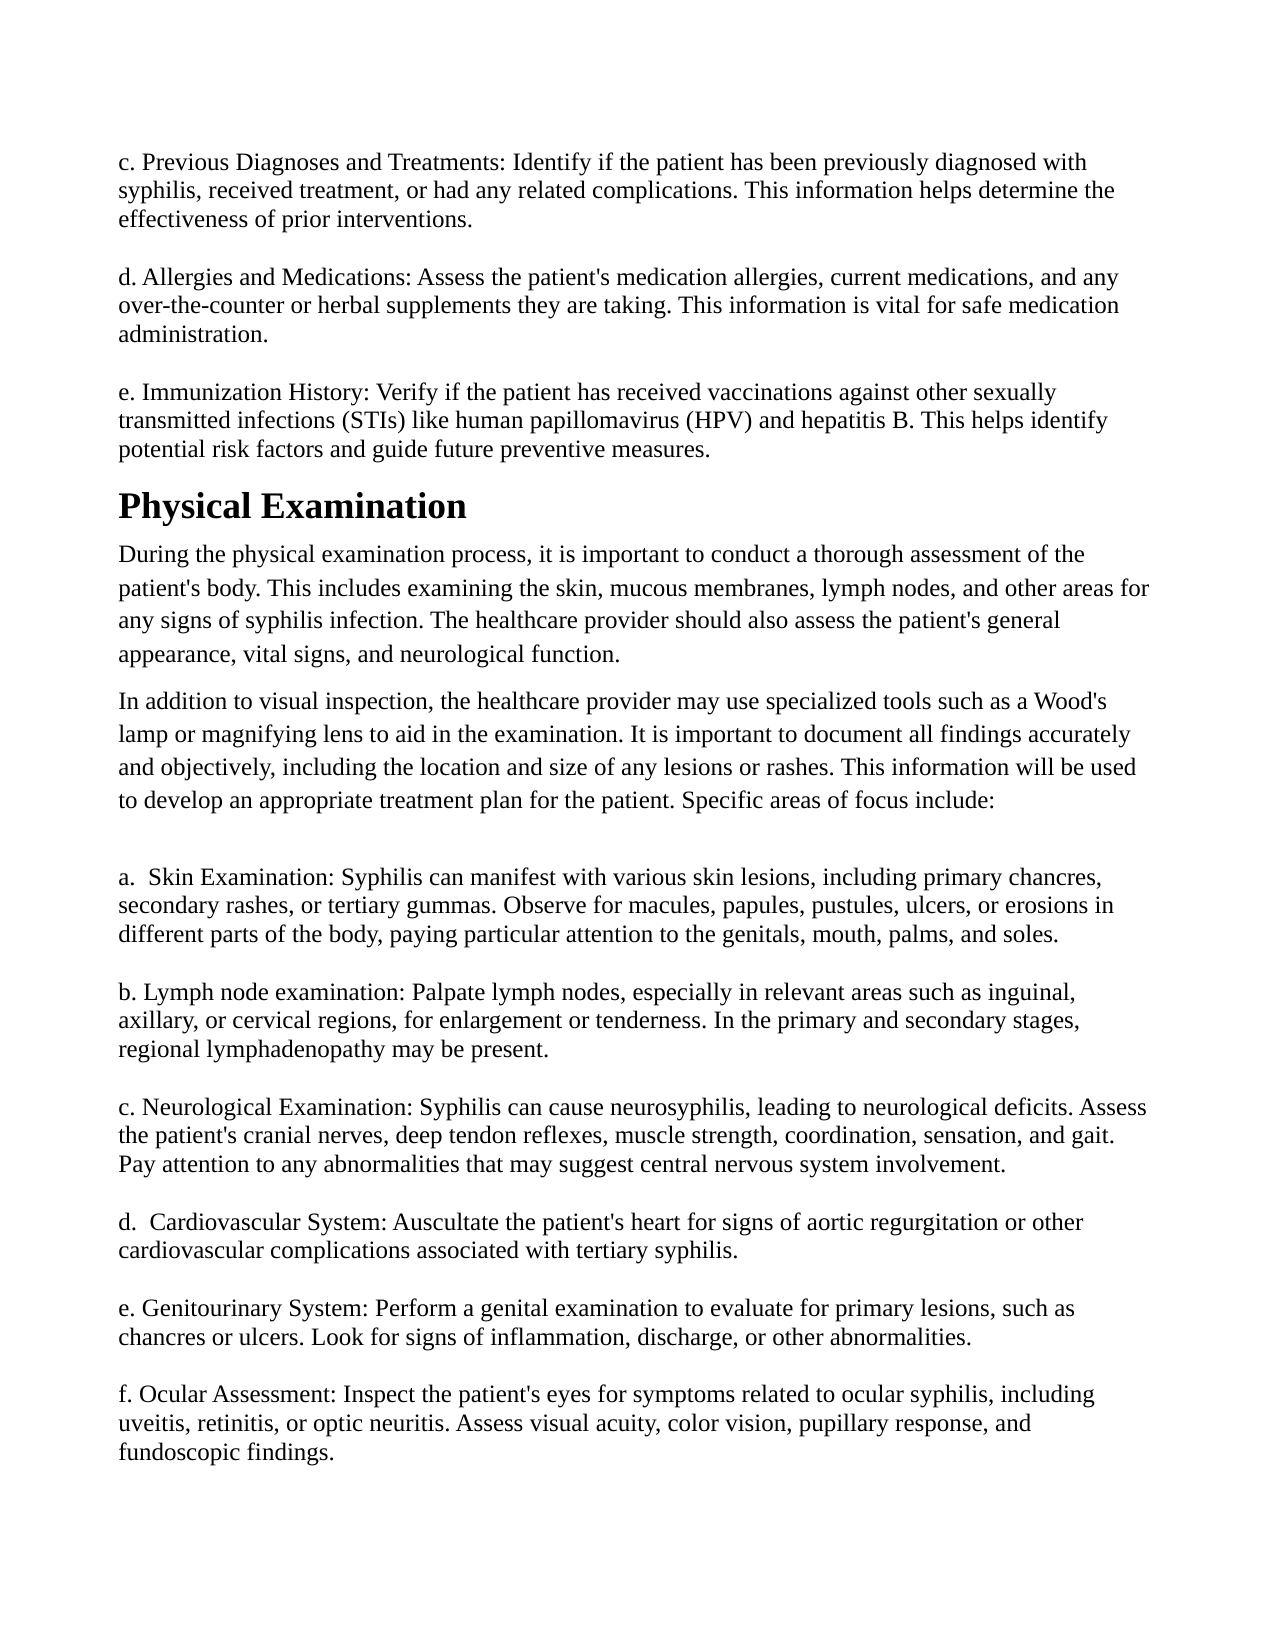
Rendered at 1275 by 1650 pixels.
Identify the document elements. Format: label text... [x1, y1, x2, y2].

text d. Cardiovascular System: Auscultate the patient's heart for signs of aortic regurgitation or other cardiovascular complications associated with tertiary syphilis. [118, 1207, 1157, 1264]
text e. Genitourinary System: Perform a genital examination to evaluate for primary lesions, such as chancres or ulcers. Look for signs of inflammation, discharge, or other abnormalities. [118, 1293, 1157, 1350]
subtitle Physical Examination [118, 484, 1157, 527]
text a. Skin Examination: Syphilis can manifest with various skin lesions, including primary chancres, secondary rashes, or tertiary gummas. Observe for macules, papules, pustules, ulcers, or erosions in different parts of the body, paying particular attention to the genitals, mouth, palms, and soles. [118, 862, 1157, 948]
text e. Immunization History: Verify if the patient has received vaccinations against other sexually transmitted infections (STIs) like human papillomavirus (HPV) and hepatitis B. This helps identify potential risk factors and guide future preventive measures. [118, 377, 1157, 463]
text f. Ocular Assessment: Inspect the patient's eyes for symptoms related to ocular syphilis, including uveitis, retinitis, or optic neuritis. Assess visual acuity, color vision, pupillary response, and fundoscopic findings. [118, 1379, 1157, 1465]
text During the physical examination process, it is important to conduct a thorough assessment of the patient's body. This includes examining the skin, mucous membranes, lymph nodes, and other areas for any signs of syphilis infection. The healthcare provider should also assess the patient's general appearance, vital signs, and neurological function. [118, 539, 1157, 667]
text d. Allergies and Medications: Assess the patient's medication allergies, current medications, and any over-the-counter or herbal supplements they are taking. This information is vital for safe medication administration. [118, 262, 1157, 348]
text c. Previous Diagnoses and Treatments: Identify if the patient has been previously diagnosed with syphilis, received treatment, or had any related complications. This information helps determine the effectiveness of prior interventions. [118, 147, 1157, 233]
text c. Neurological Examination: Syphilis can cause neurosyphilis, leading to neurological deficits. Assess the patient's cranial nerves, deep tendon reflexes, muscle strength, coordination, sensation, and gait. Pay attention to any abnormalities that may suggest central nervous system involvement. [118, 1092, 1157, 1178]
text In addition to visual inspection, the healthcare provider may use specialized tools such as a Wood's lamp or magnifying lens to aid in the examination. It is important to document all findings accurately and objectively, including the location and size of any lesions or rashes. This information will be used to develop an appropriate treatment plan for the patient. Specific areas of focus include: [118, 686, 1157, 814]
text b. Lymph node examination: Palpate lymph nodes, especially in relevant areas such as inguinal, axillary, or cervical regions, for enlargement or tenderness. In the primary and secondary stages, regional lymphadenopathy may be present. [118, 977, 1157, 1063]
